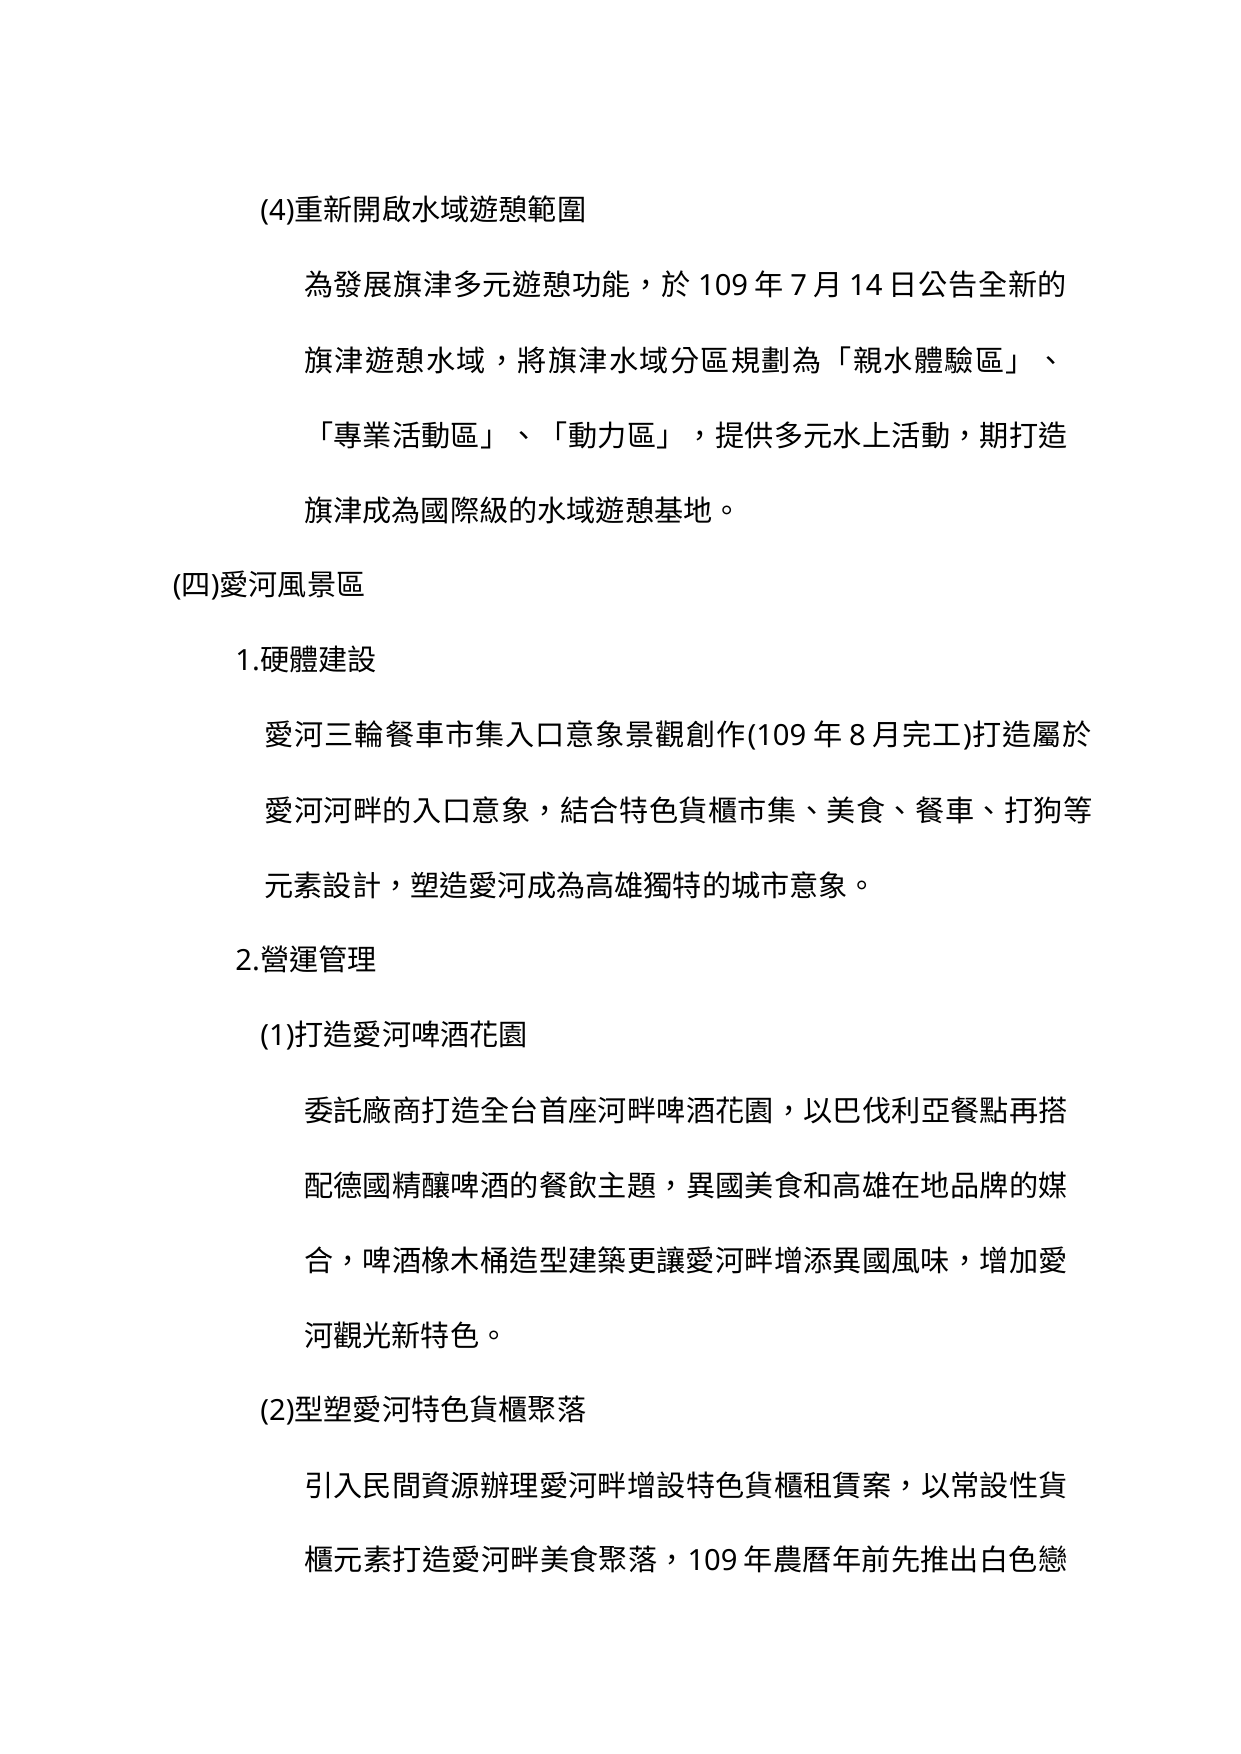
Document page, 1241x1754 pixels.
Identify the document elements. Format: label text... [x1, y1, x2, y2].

text (四)愛河風景區 [173, 539, 1092, 614]
text 2.營運管理 [235, 914, 1092, 989]
text (2)型塑愛河特色貨櫃聚落 引入民間資源辦理愛河畔增設特色貨櫃租賃案，以常設性貨櫃元素打造愛河畔美食聚落，109年農曆年前先推出白色戀 [260, 1364, 1067, 1589]
text (1)打造愛河啤酒花園 委託廠商打造全台首座河畔啤酒花園，以巴伐利亞餐點再搭配德國精釀啤酒的餐飲主題，異國美食和高雄在地品牌的媒合，啤酒橡木桶造型建築更讓愛河畔增添異國風味，增加愛河觀光新特色。 [260, 989, 1067, 1364]
text 1.硬體建設 愛河三輪餐車市集入口意象景觀創作(109年8月完工)打造屬於愛河河畔的入口意象，結合特色貨櫃市集、美食、餐車、打狗等元素設計，塑造愛河成為高雄獨特的城市意象。 [235, 614, 1092, 914]
text (4)重新開啟水域遊憩範圍 為發展旗津多元遊憩功能，於109年7月14日公告全新的旗津遊憩水域，將旗津水域分區規劃為「親水體驗區」、「專業活動區」、「動力區」，提供多元水上活動，期打造旗津成為國際級的水域遊憩基地。 [260, 164, 1067, 539]
